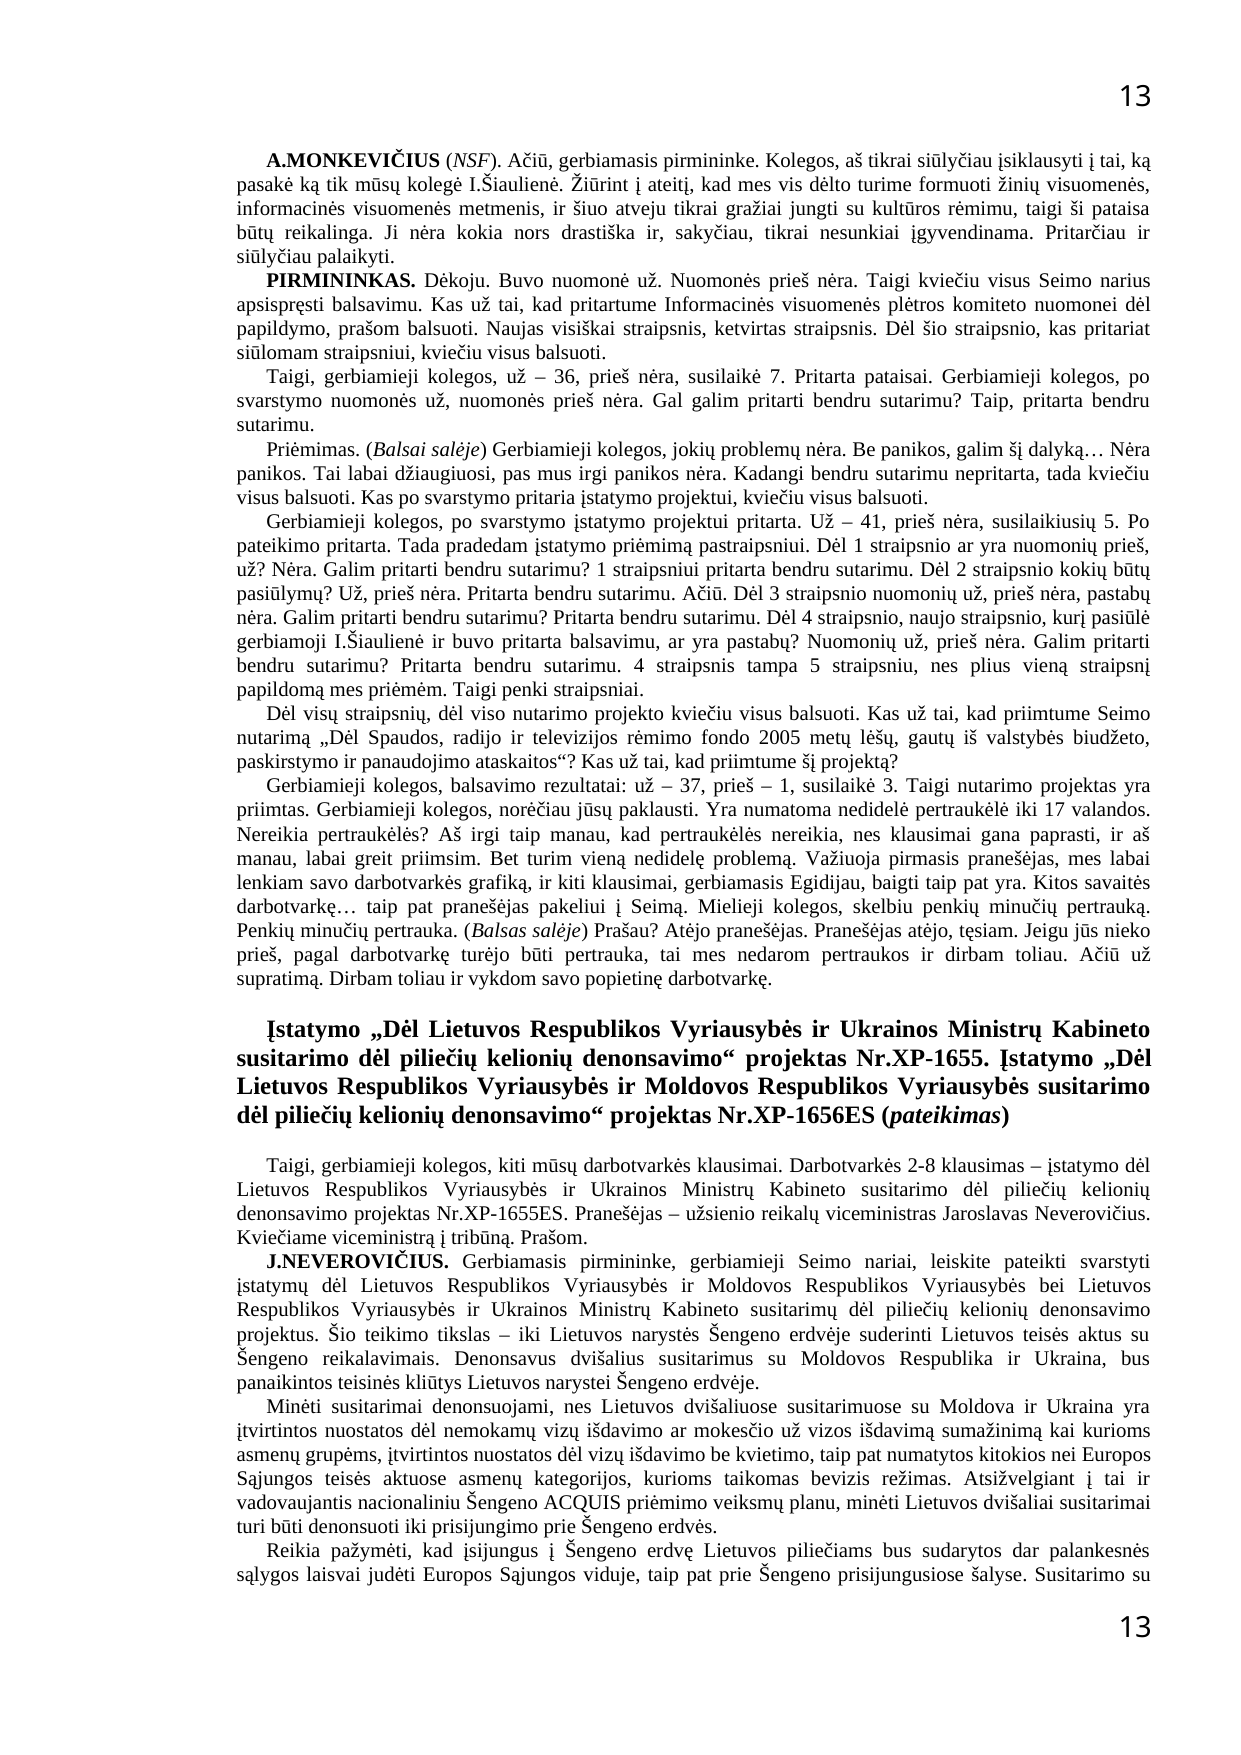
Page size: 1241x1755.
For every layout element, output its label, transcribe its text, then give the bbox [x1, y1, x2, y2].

text Gerbiamieji kolegos, po svarstymo įstatymo projektui pritarta. Už – 41, prieš nėra, susilaikiusių 5. Po pateikimo pritarta. Tada pradedam įstatymo priėmimą pastraipsniui. Dėl 1 straipsnio ar yra nuomonių prieš, už? Nėra. Galim pritarti bendru sutarimu? 1 straipsniui pritarta bendru sutarimu. Dėl 2 straipsnio kokių būtų pasiūlymų? Už, prieš nėra. Pritarta bendru sutarimu. Ačiū. Dėl 3 straipsnio nuomonių už, prieš nėra, pastabų nėra. Galim pritarti bendru sutarimu? Pritarta bendru sutarimu. Dėl 4 straipsnio, naujo straipsnio, kurį pasiūlė gerbiamoji I.Šiaulienė ir buvo pritarta balsavimu, ar yra pastabų? Nuomonių už, prieš nėra. Galim pritarti bendru sutarimu? Pritarta bendru sutarimu. 4 straipsnis tampa 5 straipsniu, nes plius vieną straipsnį papildomą mes priėmėm. Taigi penki straipsniai. [236, 509, 1152, 701]
text Taigi, gerbiamieji kolegos, už – 36, prieš nėra, susilaikė 7. Pritarta pataisai. Gerbiamieji kolegos, po svarstymo nuomonės už, nuomonės prieš nėra. Gal galim pritarti bendru sutarimu? Taip, pritarta bendru sutarimu. [236, 364, 1152, 436]
text Taigi, gerbiamieji kolegos, kiti mūsų darbotvarkės klausimai. Darbotvarkės 2-8 klausimas – įstatymo dėl Lietuvos Respublikos Vyriausybės ir Ukrainos Ministrų Kabineto susitarimo dėl piliečių kelionių denonsavimo projektas Nr.XP-1655ES. Pranešėjas – užsienio reikalų viceministras Jaroslavas Neverovičius. Kviečiame viceministrą į tribūną. Prašom. [236, 1153, 1152, 1249]
text Dėl visų straipsnių, dėl viso nutarimo projekto kviečiu visus balsuoti. Kas už tai, kad priimtume Seimo nutarimą „Dėl Spaudos, radijo ir televizijos rėmimo fondo 2005 metų lėšų, gautų iš valstybės biudžeto, paskirstymo ir panaudojimo ataskaitos“? Kas už tai, kad priimtume šį projektą? [236, 701, 1152, 773]
text PIRMININKAS. Dėkoju. Buvo nuomonė už. Nuomonės prieš nėra. Taigi kviečiu visus Seimo narius apsispręsti balsavimu. Kas už tai, kad pritartume Informacinės visuomenės plėtros komiteto nuomonei dėl papildymo, prašom balsuoti. Naujas visiškai straipsnis, ketvirtas straipsnis. Dėl šio straipsnio, kas pritariat siūlomam straipsniui, kviečiu visus balsuoti. [236, 268, 1152, 364]
text Reikia pažymėti, kad įsijungus į Šengeno erdvę Lietuvos piliečiams bus sudarytos dar palankesnės sąlygos laisvai judėti Europos Sąjungos viduje, taip pat prie Šengeno prisijungusiose šalyse. Susitarimo su [236, 1538, 1152, 1586]
text Įstatymo „Dėl Lietuvos Respublikos Vyriausybės ir Ukrainos Ministrų Kabineto susitarimo dėl piliečių kelionių denonsavimo“ projektas Nr.XP-1655. Įstatymo „Dėl Lietuvos Respublikos Vyriausybės ir Moldovos Respublikos Vyriausybės susitarimo dėl piliečių kelionių denonsavimo“ projektas Nr.XP-1656ES (pateikimas) [236, 1014, 1152, 1129]
text Priėmimas. (Balsai salėje) Gerbiamieji kolegos, jokių problemų nėra. Be panikos, galim šį dalyką… Nėra panikos. Tai labai džiaugiuosi, pas mus irgi panikos nėra. Kadangi bendru sutarimu nepritarta, tada kviečiu visus balsuoti. Kas po svarstymo pritaria įstatymo projektui, kviečiu visus balsuoti. [236, 436, 1152, 509]
text J.NEVEROVIČIUS. Gerbiamasis pirmininke, gerbiamieji Seimo nariai, leiskite pateikti svarstyti įstatymų dėl Lietuvos Respublikos Vyriausybės ir Moldovos Respublikos Vyriausybės bei Lietuvos Respublikos Vyriausybės ir Ukrainos Ministrų Kabineto susitarimų dėl piliečių kelionių denonsavimo projektus. Šio teikimo tikslas – iki Lietuvos narystės Šengeno erdvėje suderinti Lietuvos teisės aktus su Šengeno reikalavimais. Denonsavus dvišalius susitarimus su Moldovos Respublika ir Ukraina, bus panaikintos teisinės kliūtys Lietuvos narystei Šengeno erdvėje. [236, 1249, 1152, 1394]
text Gerbiamieji kolegos, balsavimo rezultatai: už – 37, prieš – 1, susilaikė 3. Taigi nutarimo projektas yra priimtas. Gerbiamieji kolegos, norėčiau jūsų paklausti. Yra numatoma nedidelė pertraukėlė iki 17 valandos. Nereikia pertraukėlės? Aš irgi taip manau, kad pertraukėlės nereikia, nes klausimai gana paprasti, ir aš manau, labai greit priimsim. Bet turim vieną nedidelę problemą. Važiuoja pirmasis pranešėjas, mes labai lenkiam savo darbotvarkės grafiką, ir kiti klausimai, gerbiamasis Egidijau, baigti taip pat yra. Kitos savaitės darbotvarkę… taip pat pranešėjas pakeliui į Seimą. Mielieji kolegos, skelbiu penkių minučių pertrauką. Penkių minučių pertrauka. (Balsas salėje) Prašau? Atėjo pranešėjas. Pranešėjas atėjo, tęsiam. Jeigu jūs nieko prieš, pagal darbotvarkę turėjo būti pertrauka, tai mes nedarom pertraukos ir dirbam toliau. Ačiū už supratimą. Dirbam toliau ir vykdom savo popietinę darbotvarkę. [236, 773, 1152, 990]
text Minėti susitarimai denonsuojami, nes Lietuvos dvišaliuose susitarimuose su Moldova ir Ukraina yra įtvirtintos nuostatos dėl nemokamų vizų išdavimo ar mokesčio už vizos išdavimą sumažinimą kai kurioms asmenų grupėms, įtvirtintos nuostatos dėl vizų išdavimo be kvietimo, taip pat numatytos kitokios nei Europos Sąjungos teisės aktuose asmenų kategorijos, kurioms taikomas bevizis režimas. Atsižvelgiant į tai ir vadovaujantis nacionaliniu Šengeno ACQUIS priėmimo veiksmų planu, minėti Lietuvos dvišaliai susitarimai turi būti denonsuoti iki prisijungimo prie Šengeno erdvės. [236, 1394, 1152, 1538]
text A.MONKEVIČIUS (NSF). Ačiū, gerbiamasis pirmininke. Kolegos, aš tikrai siūlyčiau įsiklausyti į tai, ką pasakė ką tik mūsų kolegė I.Šiaulienė. Žiūrint į ateitį, kad mes vis dėlto turime formuoti žinių visuomenės, informacinės visuomenės metmenis, ir šiuo atveju tikrai gražiai jungti su kultūros rėmimu, taigi ši pataisa būtų reikalinga. Ji nėra kokia nors drastiška ir, sakyčiau, tikrai nesunkiai įgyvendinama. Pritarčiau ir siūlyčiau palaikyti. [236, 148, 1152, 268]
